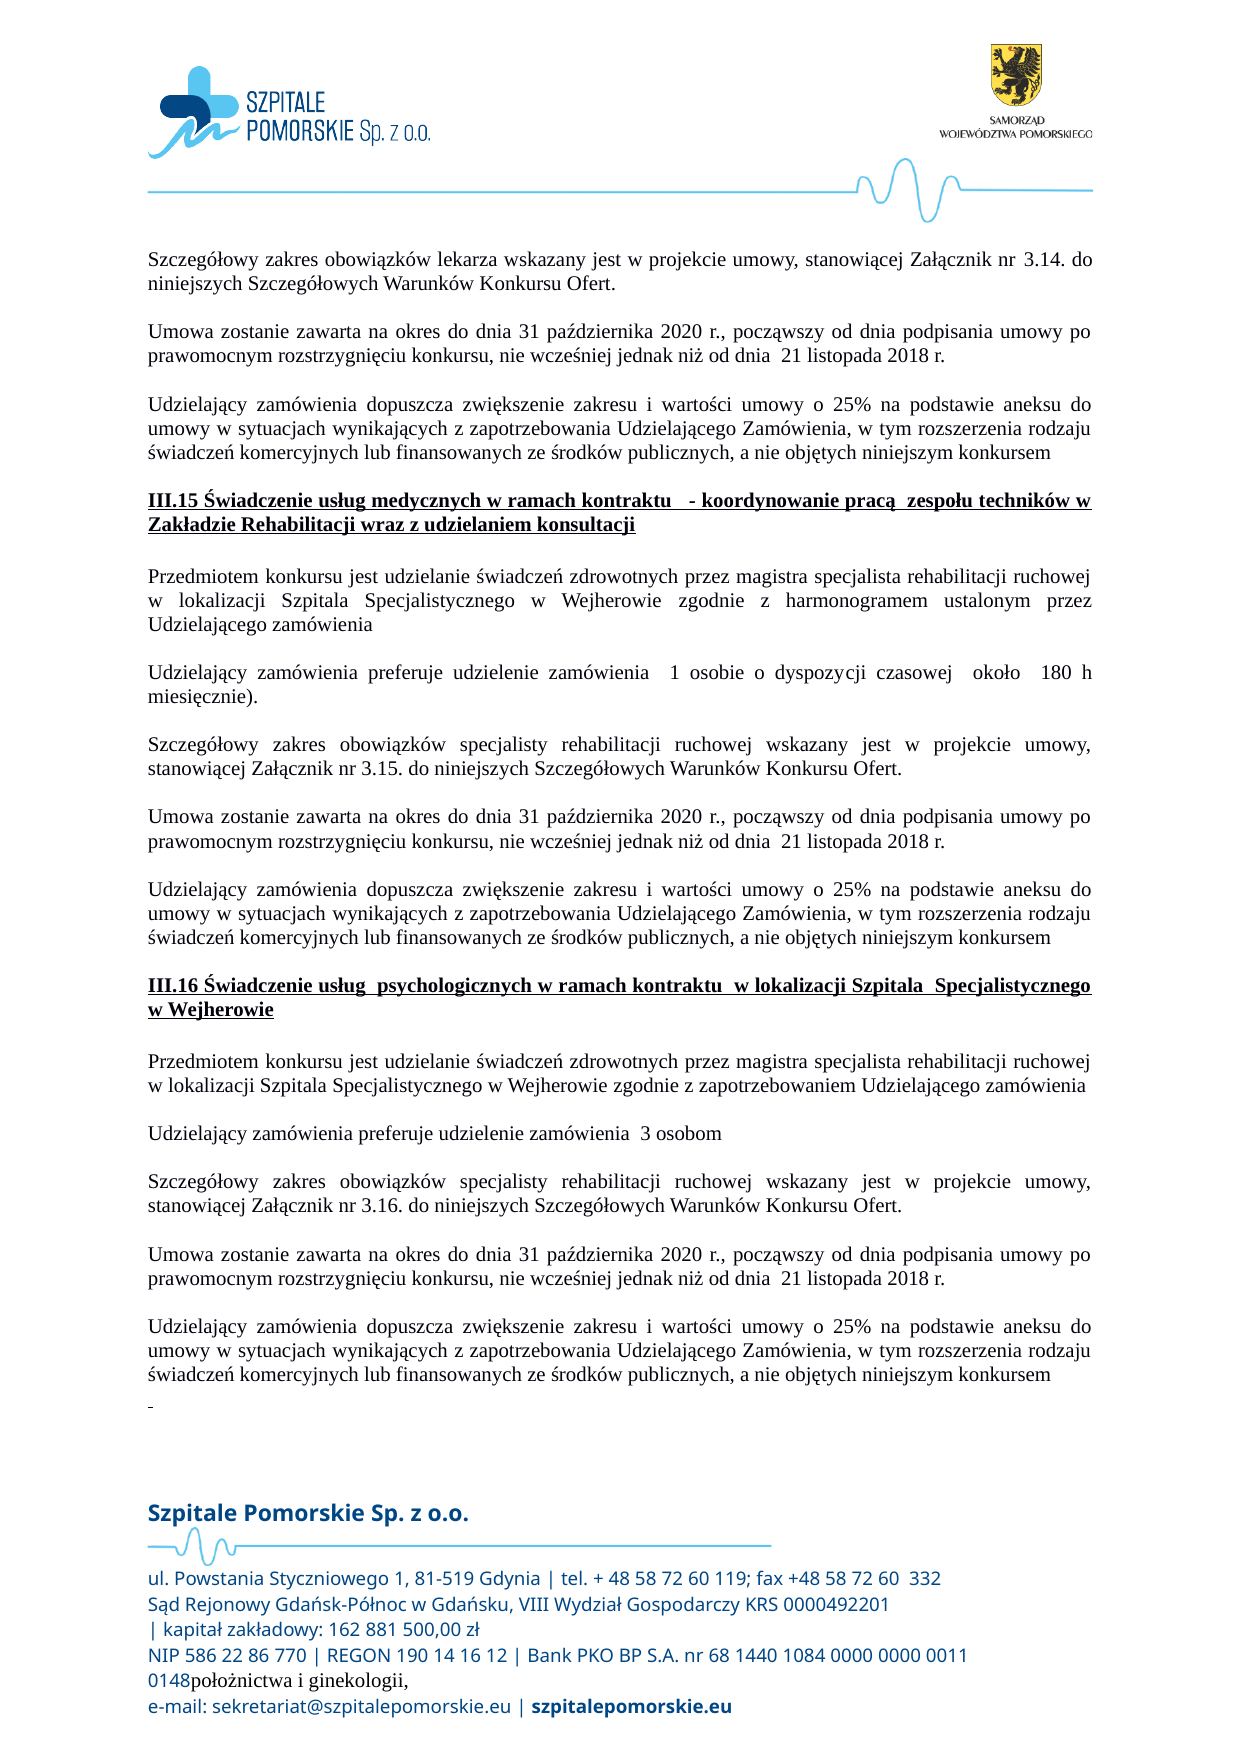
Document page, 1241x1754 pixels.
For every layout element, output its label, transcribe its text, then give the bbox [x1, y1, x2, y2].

text Udzielający zamówienia dopuszcza zwiększenie zakresu i wartości umowy o 25% na podstawie aneksu do umowy w sytuacjach wynikających z zapotrzebowania Udzielającego Zamówienia, w tym rozszerzenia rodzaju świadczeń komercyjnych lub finansowanych ze środków publicznych, a nie objętych niniejszym konkursem [148, 1314, 1092, 1386]
text Umowa zostanie zawarta na okres do dnia 31 października 2020 r., począwszy od dnia podpisania umowy po prawomocnym rozstrzygnięciu konkursu, nie wcześniej jednak niż od dnia 21 listopada 2018 r. [148, 1242, 1092, 1290]
text Udzielający zamówienia dopuszcza zwiększenie zakresu i wartości umowy o 25% na podstawie aneksu do umowy w sytuacjach wynikających z zapotrzebowania Udzielającego Zamówienia, w tym rozszerzenia rodzaju świadczeń komercyjnych lub finansowanych ze środków publicznych, a nie objętych niniejszym konkursem [148, 391, 1092, 464]
text Przedmiotem konkursu jest udzielanie świadczeń zdrowotnych przez magistra specjalista rehabilitacji ruchowej w lokalizacji Szpitala Specjalistycznego w Wejherowie zgodnie z zapotrzebowaniem Udzielającego zamówienia [148, 1049, 1092, 1097]
text Udzielający zamówienia dopuszcza zwiększenie zakresu i wartości umowy o 25% na podstawie aneksu do umowy w sytuacjach wynikających z zapotrzebowania Udzielającego Zamówienia, w tym rozszerzenia rodzaju świadczeń komercyjnych lub finansowanych ze środków publicznych, a nie objętych niniejszym konkursem [148, 877, 1092, 949]
text Szczegółowy zakres obowiązków specjalisty rehabilitacji ruchowej wskazany jest w projekcie umowy, stanowiącej Załącznik nr 3.16. do niniejszych Szczegółowych Warunków Konkursu Ofert. [148, 1169, 1092, 1217]
text Szczegółowy zakres obowiązków lekarza wskazany jest w projekcie umowy, stanowiącej Załącznik nr 3.14. do niniejszych Szczegółowych Warunków Konkursu Ofert. [148, 247, 1092, 295]
text w Wejherowie [148, 995, 1092, 1021]
text III.16 Świadczenie usług psychologicznych w ramach kontraktu w lokalizacji Szpitala Specjalistycznego [148, 973, 1092, 994]
text Umowa zostanie zawarta na okres do dnia 31 października 2020 r., począwszy od dnia podpisania umowy po prawomocnym rozstrzygnięciu konkursu, nie wcześniej jednak niż od dnia 21 listopada 2018 r. [148, 804, 1092, 853]
text III.15 Świadczenie usług medycznych w ramach kontraktu - koordynowanie pracą zespołu techników w [148, 488, 1092, 509]
text Udzielający zamówienia preferuje udzielenie zamówienia 3 osobom [148, 1121, 1092, 1145]
text Przedmiotem konkursu jest udzielanie świadczeń zdrowotnych przez magistra specjalista rehabilitacji ruchowej w lokalizacji Szpitala Specjalistycznego w Wejherowie zgodnie z harmonogramem ustalonym przez Udzielającego zamówienia [148, 564, 1092, 636]
text Udzielający zamówienia preferuje udzielenie zamówienia 1 osobie o dyspozycji czasowej około 180 h miesięcznie). [148, 660, 1092, 708]
text Umowa zostanie zawarta na okres do dnia 31 października 2020 r., począwszy od dnia podpisania umowy po prawomocnym rozstrzygnięciu konkursu, nie wcześniej jednak niż od dnia 21 listopada 2018 r. [148, 319, 1092, 367]
text Szczegółowy zakres obowiązków specjalisty rehabilitacji ruchowej wskazany jest w projekcie umowy, stanowiącej Załącznik nr 3.15. do niniejszych Szczegółowych Warunków Konkursu Ofert. [148, 732, 1092, 780]
text Zakładzie Rehabilitacji wraz z udzielaniem konsultacji [148, 510, 1092, 536]
